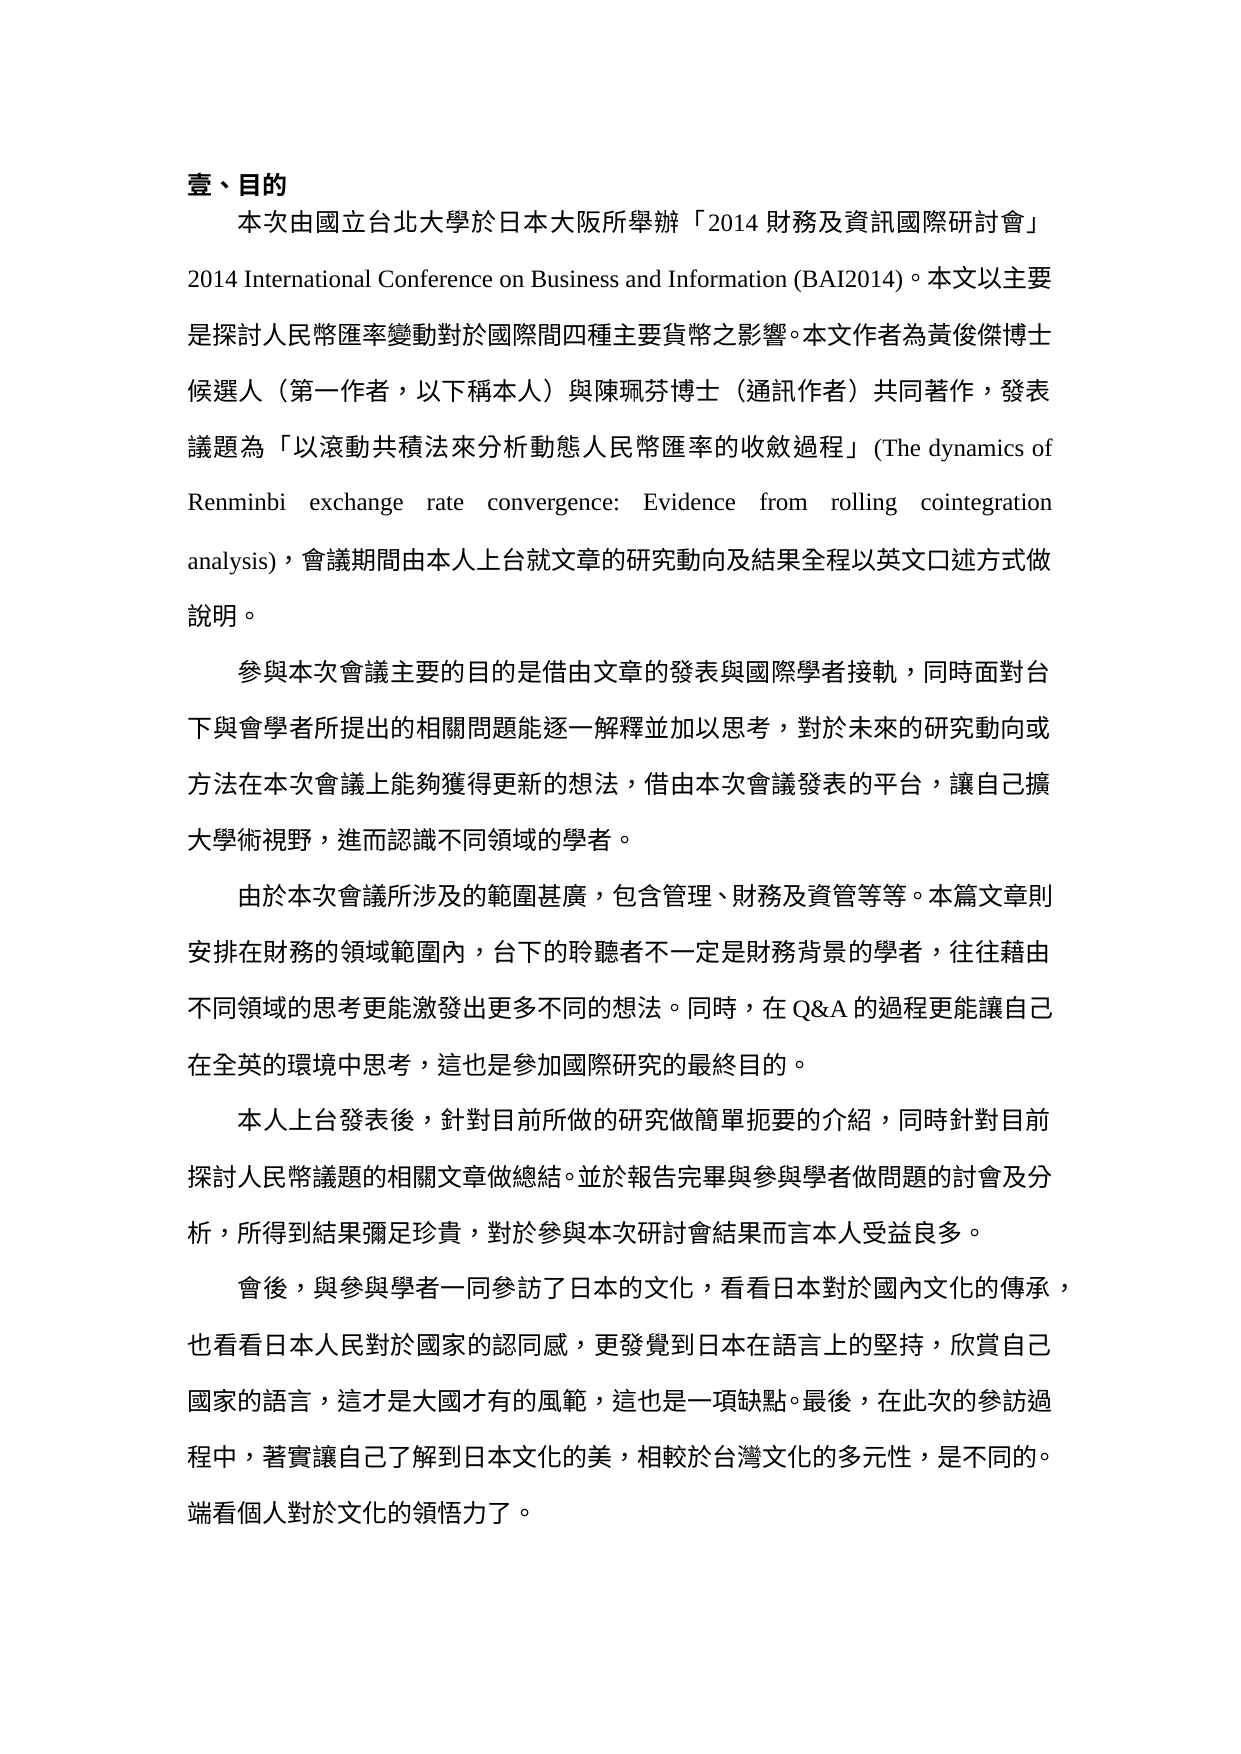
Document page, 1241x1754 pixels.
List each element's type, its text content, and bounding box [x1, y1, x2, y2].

text 參與本次會議主要的目的是借由文章的發表與國際學者接軌，同時面對台下與會學者所提出的相關問題能逐一解釋並加以思考，對於未來的研究動向或方法在本次會議上能夠獲得更新的想法，借由本次會議發表的平台，讓自己擴大學術視野，進而認識不同領域的學者。 [187, 651, 1053, 858]
text 本人上台發表後，針對目前所做的研究做簡單扼要的介紹，同時針對目前探討人民幣議題的相關文章做總結。並於報告完畢與參與學者做問題的討會及分析，所得到結果彌足珍貴，對於參與本次研討會結果而言本人受益良多。 [187, 1100, 1053, 1250]
text 會後，與參與學者一同參訪了日本的文化，看看日本對於國內文化的傳承，也看看日本人民對於國家的認同感，更發覺到日本在語言上的堅持，欣賞自己國家的語言，這才是大國才有的風範，這也是一項缺點。最後，在此次的參訪過程中，著實讓自己了解到日本文化的美，相較於台灣文化的多元性，是不同的。端看個人對於文化的領悟力了。 [187, 1268, 1053, 1531]
text 壹、目的 [187, 164, 1053, 202]
text 由於本次會議所涉及的範圍甚廣，包含管理、財務及資管等等。本篇文章則安排在財務的領域範圍內，台下的聆聽者不一定是財務背景的學者，往往藉由不同領域的思考更能激發出更多不同的想法。同時，在Q&A的過程更能讓自己在全英的環境中思考，這也是參加國際研究的最終目的。 [187, 876, 1053, 1082]
text 本次由國立台北大學於日本大阪所舉辦「2014 財務及資訊國際研討會」 2014 International Conference on Business and Information (BAI2014)。本文以主要是探討人民幣匯率變動對於國際間四種主要貨幣之影響。本文作者為黃俊傑博士候選人（第一作者，以下稱本人）與陳珮芬博士（通訊作者）共同著作，發表議題為「以滾動共積法來分析動態人民幣匯率的收斂過程」(The dynamics of Renminbi exchange rate convergence: Evidence from rolling cointegration analysis)，會議期間由本人上台就文章的研究動向及結果全程以英文口述方式做說明。 [187, 202, 1053, 633]
